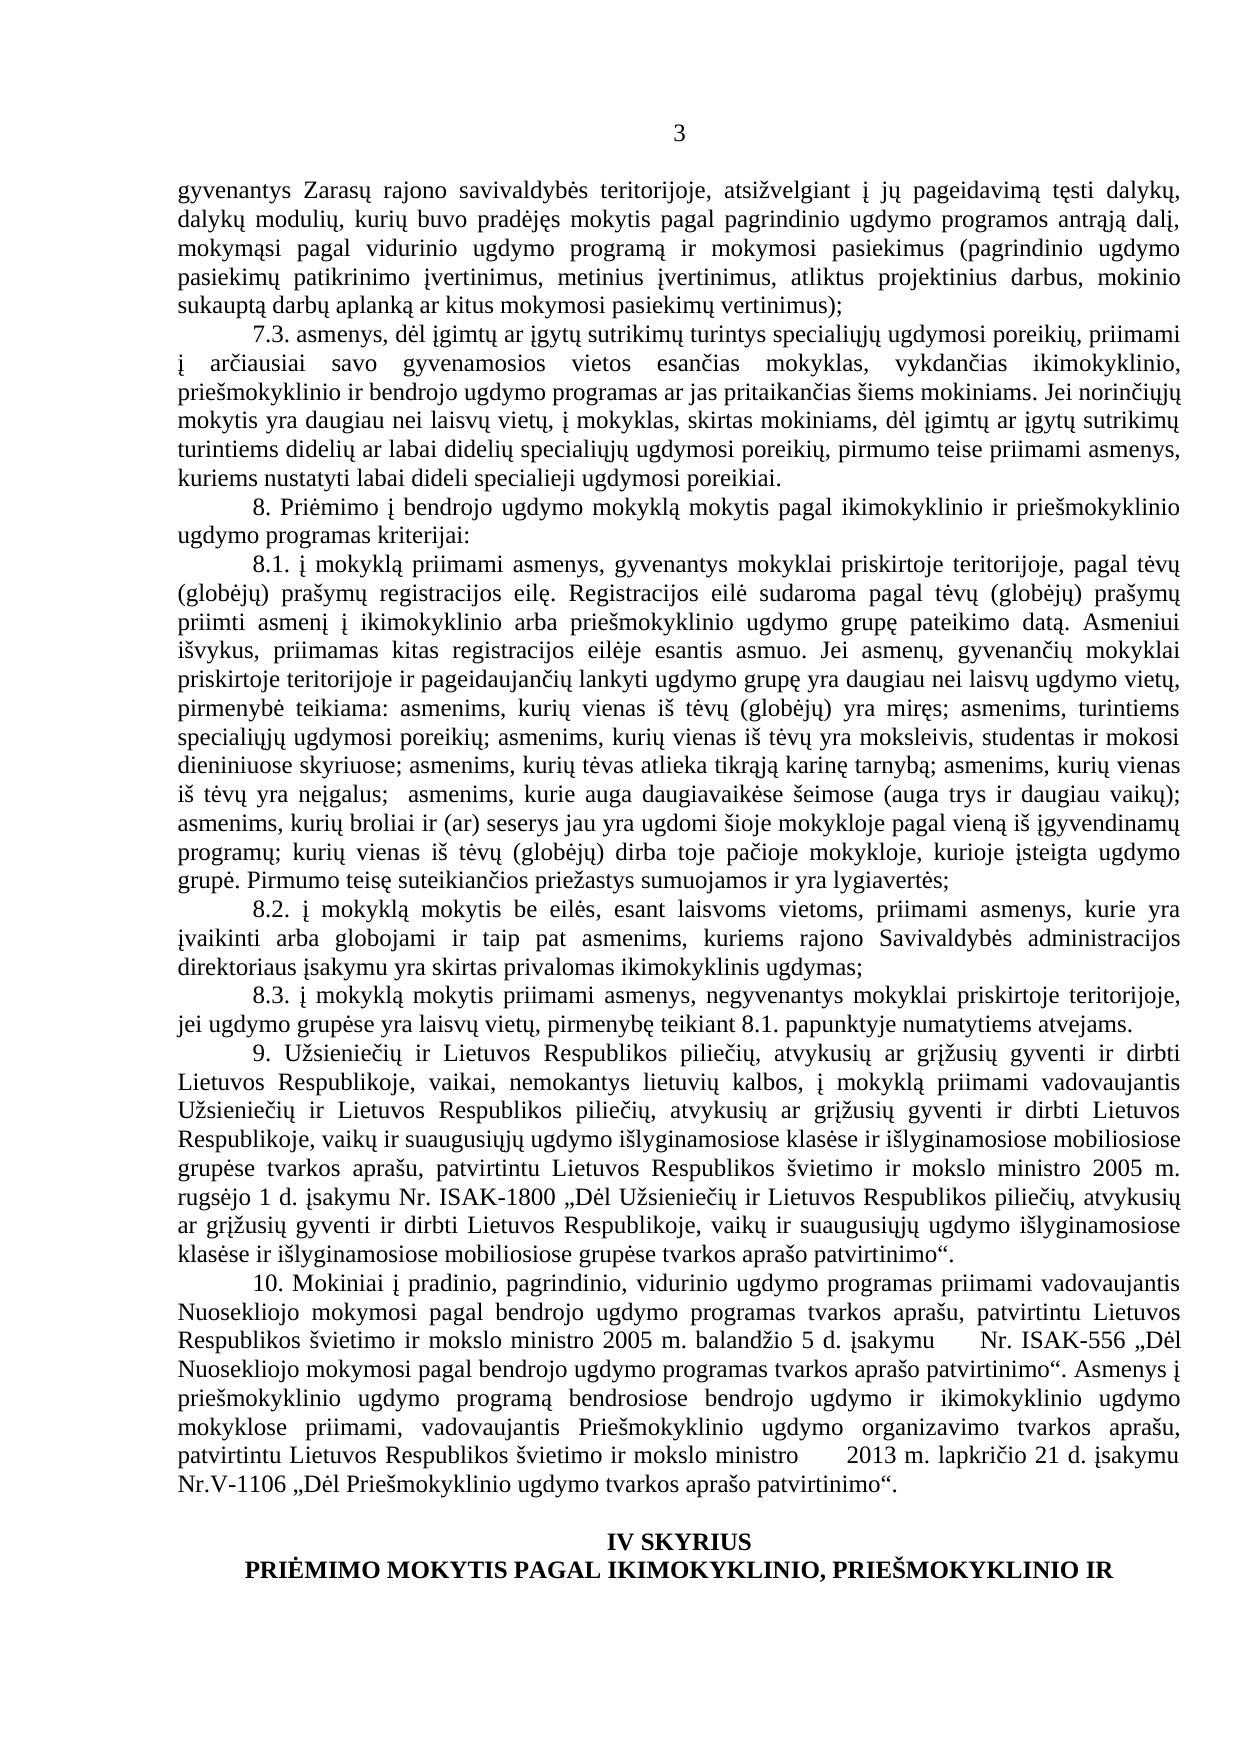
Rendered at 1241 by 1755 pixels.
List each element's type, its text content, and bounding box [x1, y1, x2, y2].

text 10. Mokiniai į pradinio, pagrindinio, vidurinio ugdymo programas priimami vadovaujantis Nuosekliojo mokymosi pagal bendrojo ugdymo programas tvarkos aprašu, patvirtintu Lietuvos Respublikos švietimo ir mokslo ministro 2005 m. balandžio 5 d. įsakymu Nr. ISAK-556 „Dėl Nuosekliojo mokymosi pagal bendrojo ugdymo programas tvarkos aprašo patvirtinimo“. Asmenys į priešmokyklinio ugdymo programą bendrosiose bendrojo ugdymo ir ikimokyklinio ugdymo mokyklose priimami, vadovaujantis Priešmokyklinio ugdymo organizavimo tvarkos aprašu, patvirtintu Lietuvos Respublikos švietimo ir mokslo ministro 2013 m. lapkričio 21 d. įsakymu Nr.V-1106 „Dėl Priešmokyklinio ugdymo tvarkos aprašo patvirtinimo“. [177, 1268, 1181, 1498]
text 8.1. į mokyklą priimami asmenys, gyvenantys mokyklai priskirtoje teritorijoje, pagal tėvų (globėjų) prašymų registracijos eilę. Registracijos eilė sudaroma pagal tėvų (globėjų) prašymų priimti asmenį į ikimokyklinio arba priešmokyklinio ugdymo grupę pateikimo datą. Asmeniui išvykus, priimamas kitas registracijos eilėje esantis asmuo. Jei asmenų, gyvenančių mokyklai priskirtoje teritorijoje ir pageidaujančių lankyti ugdymo grupę yra daugiau nei laisvų ugdymo vietų, pirmenybė teikiama: asmenims, kurių vienas iš tėvų (globėjų) yra miręs; asmenims, turintiems specialiųjų ugdymosi poreikių; asmenims, kurių vienas iš tėvų yra moksleivis, studentas ir mokosi dieniniuose skyriuose; asmenims, kurių tėvas atlieka tikrąją karinę tarnybą; asmenims, kurių vienas iš tėvų yra neįgalus; asmenims, kurie auga daugiavaikėse šeimose (auga trys ir daugiau vaikų); asmenims, kurių broliai ir (ar) seserys jau yra ugdomi šioje mokykloje pagal vieną iš įgyvendinamų programų; kurių vienas iš tėvų (globėjų) dirba toje pačioje mokykloje, kurioje įsteigta ugdymo grupė. Pirmumo teisę suteikiančios priežastys sumuojamos ir yra lygiavertės; [177, 549, 1181, 894]
text gyvenantys Zarasų rajono savivaldybės teritorijoje, atsižvelgiant į jų pageidavimą tęsti dalykų, dalykų modulių, kurių buvo pradėjęs mokytis pagal pagrindinio ugdymo programos antrąją dalį, mokymąsi pagal vidurinio ugdymo programą ir mokymosi pasiekimus (pagrindinio ugdymo pasiekimų patikrinimo įvertinimus, metinius įvertinimus, atliktus projektinius darbus, mokinio sukauptą darbų aplanką ar kitus mokymosi pasiekimų vertinimus); [177, 176, 1181, 319]
text 9. Užsieniečių ir Lietuvos Respublikos piliečių, atvykusių ar grįžusių gyventi ir dirbti Lietuvos Respublikoje, vaikai, nemokantys lietuvių kalbos, į mokyklą priimami vadovaujantis Užsieniečių ir Lietuvos Respublikos piliečių, atvykusių ar grįžusių gyventi ir dirbti Lietuvos Respublikoje, vaikų ir suaugusiųjų ugdymo išlyginamosiose klasėse ir išlyginamosiose mobiliosiose grupėse tvarkos aprašu, patvirtintu Lietuvos Respublikos švietimo ir mokslo ministro 2005 m. rugsėjo 1 d. įsakymu Nr. ISAK-1800 „Dėl Užsieniečių ir Lietuvos Respublikos piliečių, atvykusių ar grįžusių gyventi ir dirbti Lietuvos Respublikoje, vaikų ir suaugusiųjų ugdymo išlyginamosiose klasėse ir išlyginamosiose mobiliosiose grupėse tvarkos aprašo patvirtinimo“. [177, 1038, 1181, 1268]
text 8. Priėmimo į bendrojo ugdymo mokyklą mokytis pagal ikimokyklinio ir priešmokyklinio ugdymo programas kriterijai: [177, 492, 1181, 549]
text 8.2. į mokyklą mokytis be eilės, esant laisvoms vietoms, priimami asmenys, kurie yra įvaikinti arba globojami ir taip pat asmenims, kuriems rajono Savivaldybės administracijos direktoriaus įsakymu yra skirtas privalomas ikimokyklinis ugdymas; [177, 894, 1181, 981]
text PRIĖMIMO MOKYTIS PAGAL IKIMOKYKLINIO, PRIEŠMOKYKLINIO IR [177, 1556, 1181, 1584]
text IV SKYRIUS [177, 1527, 1181, 1556]
text 7.3. asmenys, dėl įgimtų ar įgytų sutrikimų turintys specialiųjų ugdymosi poreikių, priimami į arčiausiai savo gyvenamosios vietos esančias mokyklas, vykdančias ikimokyklinio, priešmokyklinio ir bendrojo ugdymo programas ar jas pritaikančias šiems mokiniams. Jei norinčiųjų mokytis yra daugiau nei laisvų vietų, į mokyklas, skirtas mokiniams, dėl įgimtų ar įgytų sutrikimų turintiems didelių ar labai didelių specialiųjų ugdymosi poreikių, pirmumo teise priimami asmenys, kuriems nustatyti labai dideli specialieji ugdymosi poreikiai. [177, 319, 1181, 492]
text 8.3. į mokyklą mokytis priimami asmenys, negyvenantys mokyklai priskirtoje teritorijoje, jei ugdymo grupėse yra laisvų vietų, pirmenybę teikiant 8.1. papunktyje numatytiems atvejams. [177, 981, 1181, 1038]
